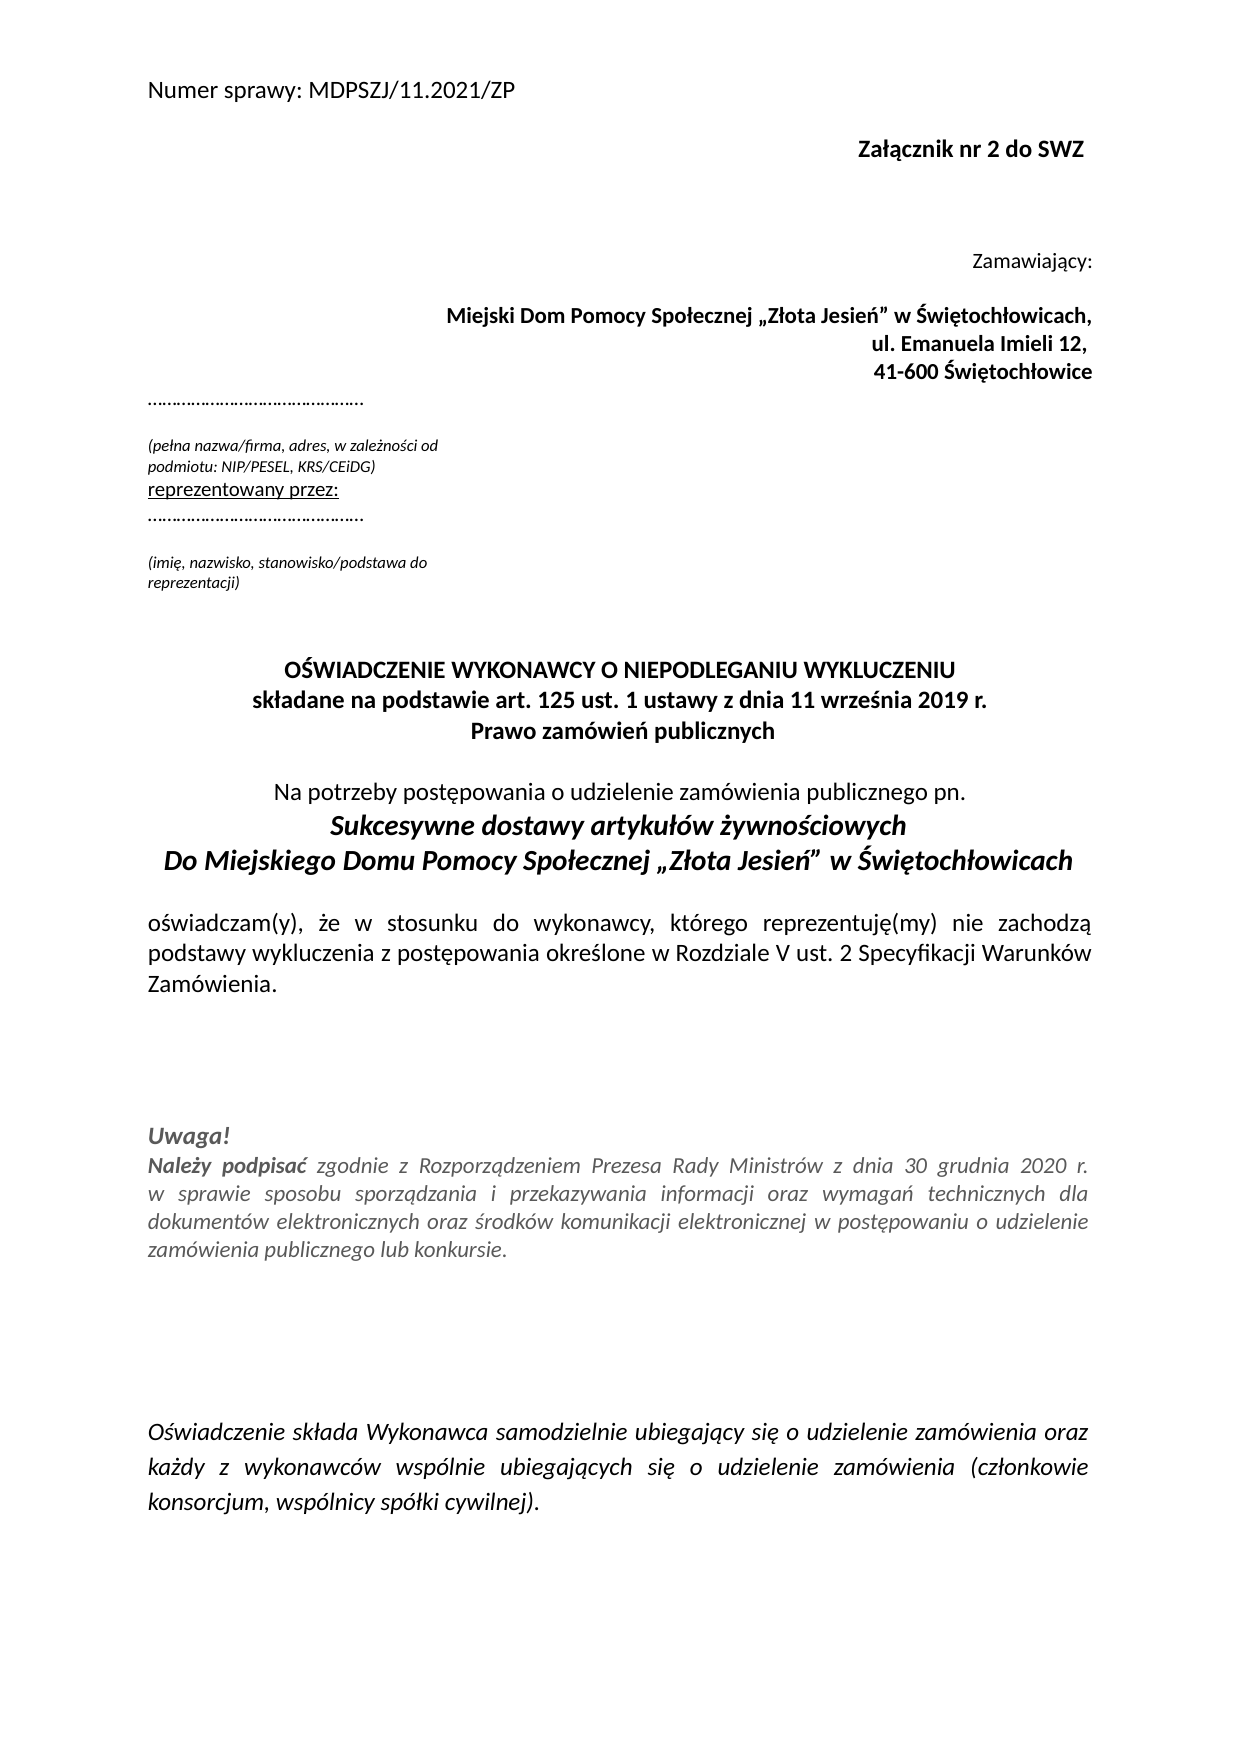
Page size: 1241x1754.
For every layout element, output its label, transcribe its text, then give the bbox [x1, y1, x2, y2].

text (pełna nazwa/firma, adres, w zależności od podmiotu: NIP/PESEL, KRS/CEiDG) [148, 436, 472, 476]
text ……………………………………… [148, 502, 472, 527]
text składane na podstawie art. 125 ust. 1 ustawy z dnia 11 września 2019 r. [148, 685, 1093, 715]
text Zamawiający: [590, 247, 1093, 274]
text ……………………………………… [148, 385, 472, 410]
text oświadczam(y), że w stosunku do wykonawcy, którego reprezentuję(my) nie zachodzą podstawy wykluczenia z postępowania określone w Rozdziale V ust. 2 Specyfikacji Warunków Zamówienia. [148, 907, 1093, 998]
text Należy podpisać zgodnie z Rozporządzeniem Prezesa Rady Ministrów z dnia 30 grudnia 2020 r. w sprawie sposobu sporządzania i przekazywania informacji oraz wymagań technicznych dla dokumentów elektronicznych oraz środków komunikacji elektronicznej w postępowaniu o udzielenie zamówienia publicznego lub konkursie. [148, 1151, 1093, 1263]
text OŚWIADCZENIE WYKONAWCY O NIEPODLEGANIU WYKLUCZENIU [148, 654, 1093, 685]
text Do Miejskiego Domu Pomocy Społecznej „Złota Jesień” w Świętochłowicach [148, 842, 1093, 878]
text Załącznik nr 2 do SWZ [694, 133, 1093, 163]
text 41-600 Świętochłowice [148, 357, 1093, 385]
text Uwaga! [148, 1120, 1093, 1151]
text (imię, nazwisko, stanowisko/podstawa do reprezentacji) [148, 552, 472, 593]
text Miejski Dom Pomocy Społecznej „Złota Jesień” w Świętochłowicach, [148, 301, 1093, 329]
text reprezentowany przez: [148, 476, 1093, 502]
text ul. Emanuela Imieli 12, [148, 329, 1093, 357]
text Oświadczenie składa Wykonawca samodzielnie ubiegający się o udzielenie zamówienia oraz każdy z wykonawców wspólnie ubiegających się o udzielenie zamówienia (członkowie konsorcjum, wspólnicy spółki cywilnej). [148, 1416, 1093, 1516]
text Na potrzeby postępowania o udzielenie zamówienia publicznego pn. [148, 776, 1093, 807]
text Sukcesywne dostawy artykułów żywnościowych [148, 807, 1093, 842]
text Prawo zamówień publicznych [148, 715, 1093, 746]
